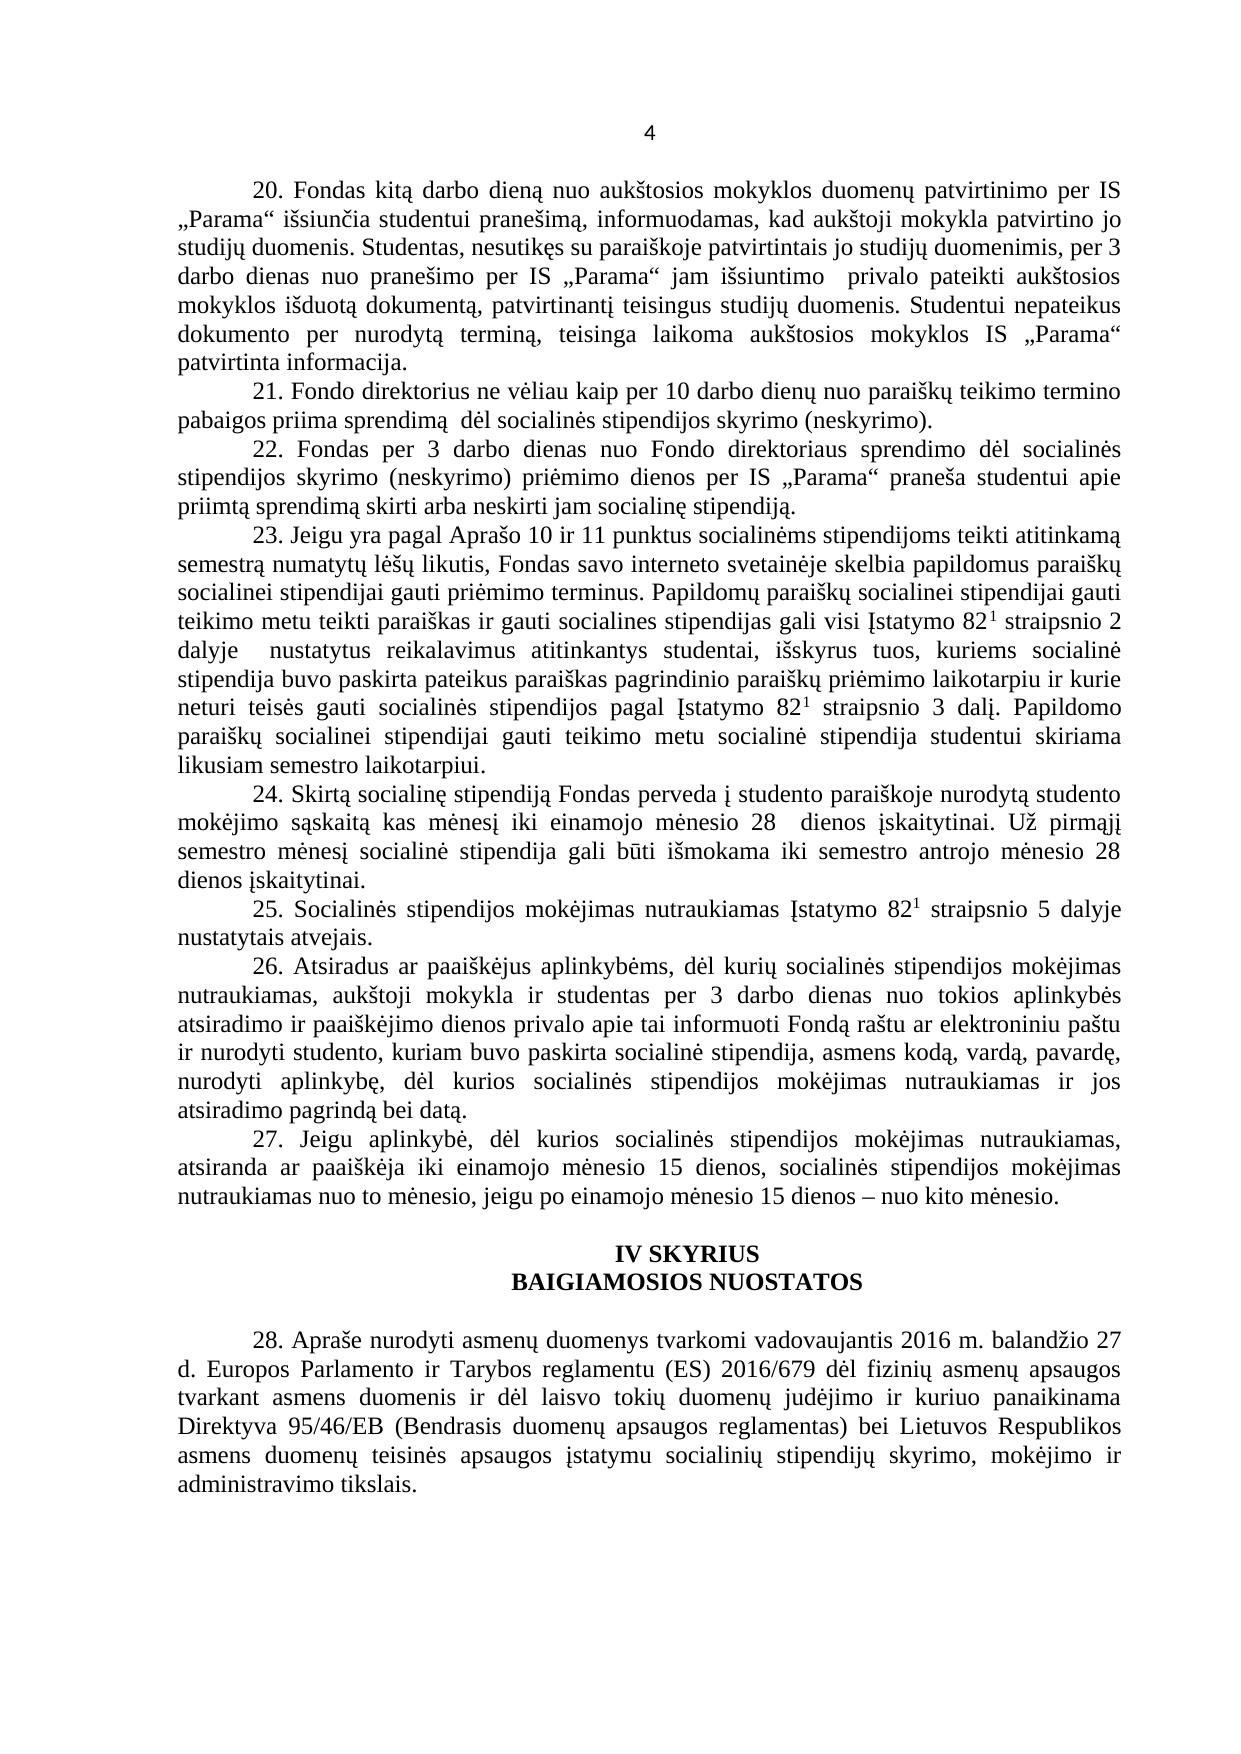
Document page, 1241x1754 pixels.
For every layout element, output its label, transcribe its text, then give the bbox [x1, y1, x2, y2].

text BAIGIAMOSIOS NUOSTATOS [177, 1267, 1122, 1296]
text 22. Fondas per 3 darbo dienas nuo Fondo direktoriaus sprendimo dėl socialinės stipendijos skyrimo (neskyrimo) priėmimo dienos per IS „Parama“ praneša studentui apie priimtą sprendimą skirti arba neskirti jam socialinę stipendiją. [177, 434, 1122, 520]
text 27. Jeigu aplinkybė, dėl kurios socialinės stipendijos mokėjimas nutraukiamas, atsiranda ar paaiškėja iki einamojo mėnesio 15 dienos, socialinės stipendijos mokėjimas nutraukiamas nuo to mėnesio, jeigu po einamojo mėnesio 15 dienos – nuo kito mėnesio. [177, 1124, 1122, 1210]
text 24. Skirtą socialinę stipendiją Fondas perveda į studento paraiškoje nurodytą studento mokėjimo sąskaitą kas mėnesį iki einamojo mėnesio 28 dienos įskaitytinai. Už pirmąjį semestro mėnesį socialinė stipendija gali būti išmokama iki semestro antrojo mėnesio 28 dienos įskaitytinai. [177, 779, 1122, 894]
text IV SKYRIUS [177, 1239, 1122, 1267]
text 26. Atsiradus ar paaiškėjus aplinkybėms, dėl kurių socialinės stipendijos mokėjimas nutraukiamas, aukštoji mokykla ir studentas per 3 darbo dienas nuo tokios aplinkybės atsiradimo ir paaiškėjimo dienos privalo apie tai informuoti Fondą raštu ar elektroniniu paštu ir nurodyti studento, kuriam buvo paskirta socialinė stipendija, asmens kodą, vardą, pavardę, nurodyti aplinkybę, dėl kurios socialinės stipendijos mokėjimas nutraukiamas ir jos atsiradimo pagrindą bei datą. [177, 951, 1122, 1124]
text 20. Fondas kitą darbo dieną nuo aukštosios mokyklos duomenų patvirtinimo per IS „Parama“ išsiunčia studentui pranešimą, informuodamas, kad aukštoji mokykla patvirtino jo studijų duomenis. Studentas, nesutikęs su paraiškoje patvirtintais jo studijų duomenimis, per 3 darbo dienas nuo pranešimo per IS „Parama“ jam išsiuntimo privalo pateikti aukštosios mokyklos išduotą dokumentą, patvirtinantį teisingus studijų duomenis. Studentui nepateikus dokumento per nurodytą terminą, teisinga laikoma aukštosios mokyklos IS „Parama“ patvirtinta informacija. [177, 175, 1122, 376]
text 21. Fondo direktorius ne vėliau kaip per 10 darbo dienų nuo paraiškų teikimo termino pabaigos priima sprendimą dėl socialinės stipendijos skyrimo (neskyrimo). [177, 376, 1122, 434]
text 25. Socialinės stipendijos mokėjimas nutraukiamas Įstatymo 821 straipsnio 5 dalyje nustatytais atvejais. [177, 894, 1122, 951]
text 28. Apraše nurodyti asmenų duomenys tvarkomi vadovaujantis 2016 m. balandžio 27 d. Europos Parlamento ir Tarybos reglamentu (ES) 2016/679 dėl fizinių asmenų apsaugos tvarkant asmens duomenis ir dėl laisvo tokių duomenų judėjimo ir kuriuo panaikinama Direktyva 95/46/EB (Bendrasis duomenų apsaugos reglamentas) bei Lietuvos Respublikos asmens duomenų teisinės apsaugos įstatymu socialinių stipendijų skyrimo, mokėjimo ir administravimo tikslais. [177, 1325, 1122, 1497]
text 23. Jeigu yra pagal Aprašo 10 ir 11 punktus socialinėms stipendijoms teikti atitinkamą semestrą numatytų lėšų likutis, Fondas savo interneto svetainėje skelbia papildomus paraiškų socialinei stipendijai gauti priėmimo terminus. Papildomų paraiškų socialinei stipendijai gauti teikimo metu teikti paraiškas ir gauti socialines stipendijas gali visi Įstatymo 821 straipsnio 2 dalyje nustatytus reikalavimus atitinkantys studentai, išskyrus tuos, kuriems socialinė stipendija buvo paskirta pateikus paraiškas pagrindinio paraiškų priėmimo laikotarpiu ir kurie neturi teisės gauti socialinės stipendijos pagal Įstatymo 821 straipsnio 3 dalį. Papildomo paraiškų socialinei stipendijai gauti teikimo metu socialinė stipendija studentui skiriama likusiam semestro laikotarpiui. [177, 520, 1122, 779]
